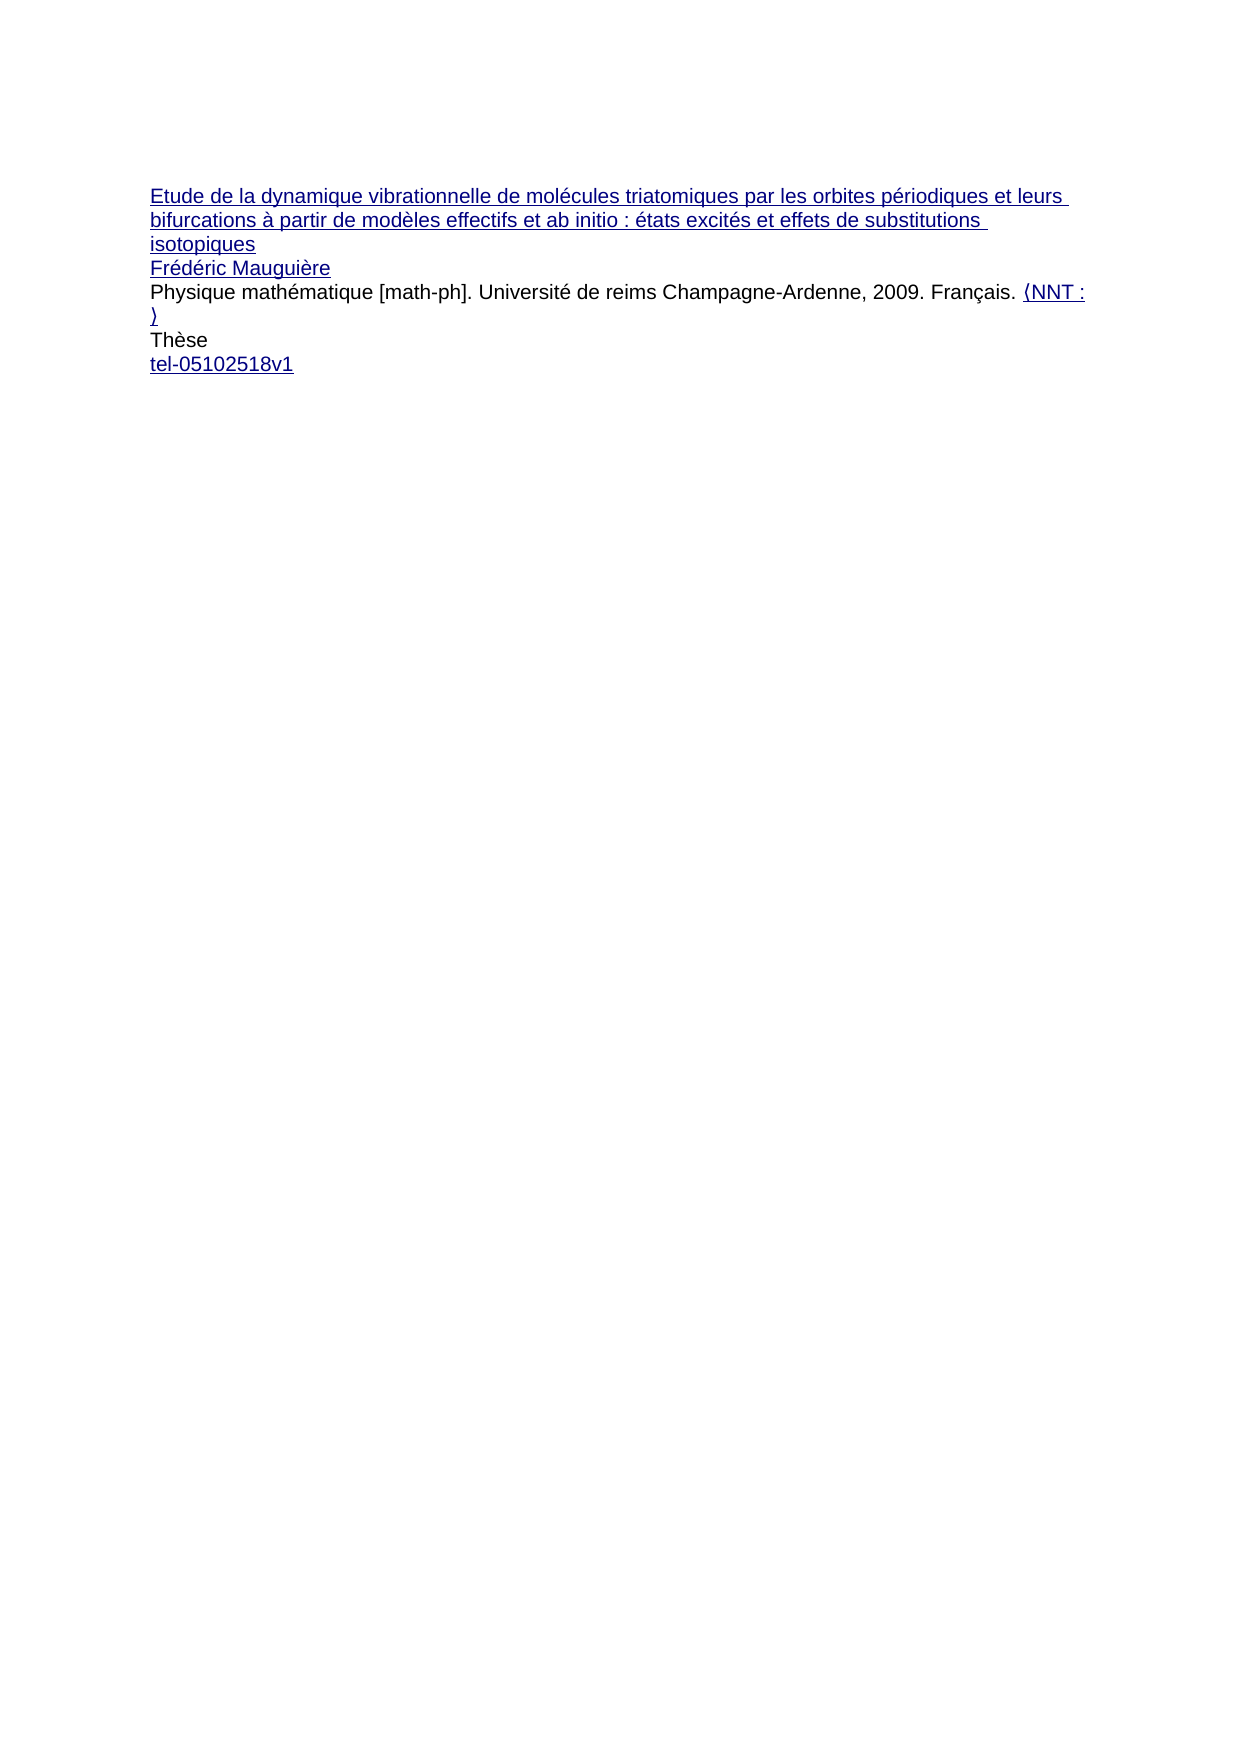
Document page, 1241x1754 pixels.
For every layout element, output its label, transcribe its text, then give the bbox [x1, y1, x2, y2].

table_header Etude de la dynamique vibrationnelle de molécules triatomiques par les orbites périodiques et leurs bifurcations à partir de modèles effectifs et ab initio : états excités et effets de substitutions isotopiques Frédéric Mauguière Physique mathématique [math-ph]. Université de reims Champagne-Ardenne, 2009. Français. ⟨NNT : ⟩ Thèse tel-05102518v1 [150, 184, 1090, 376]
